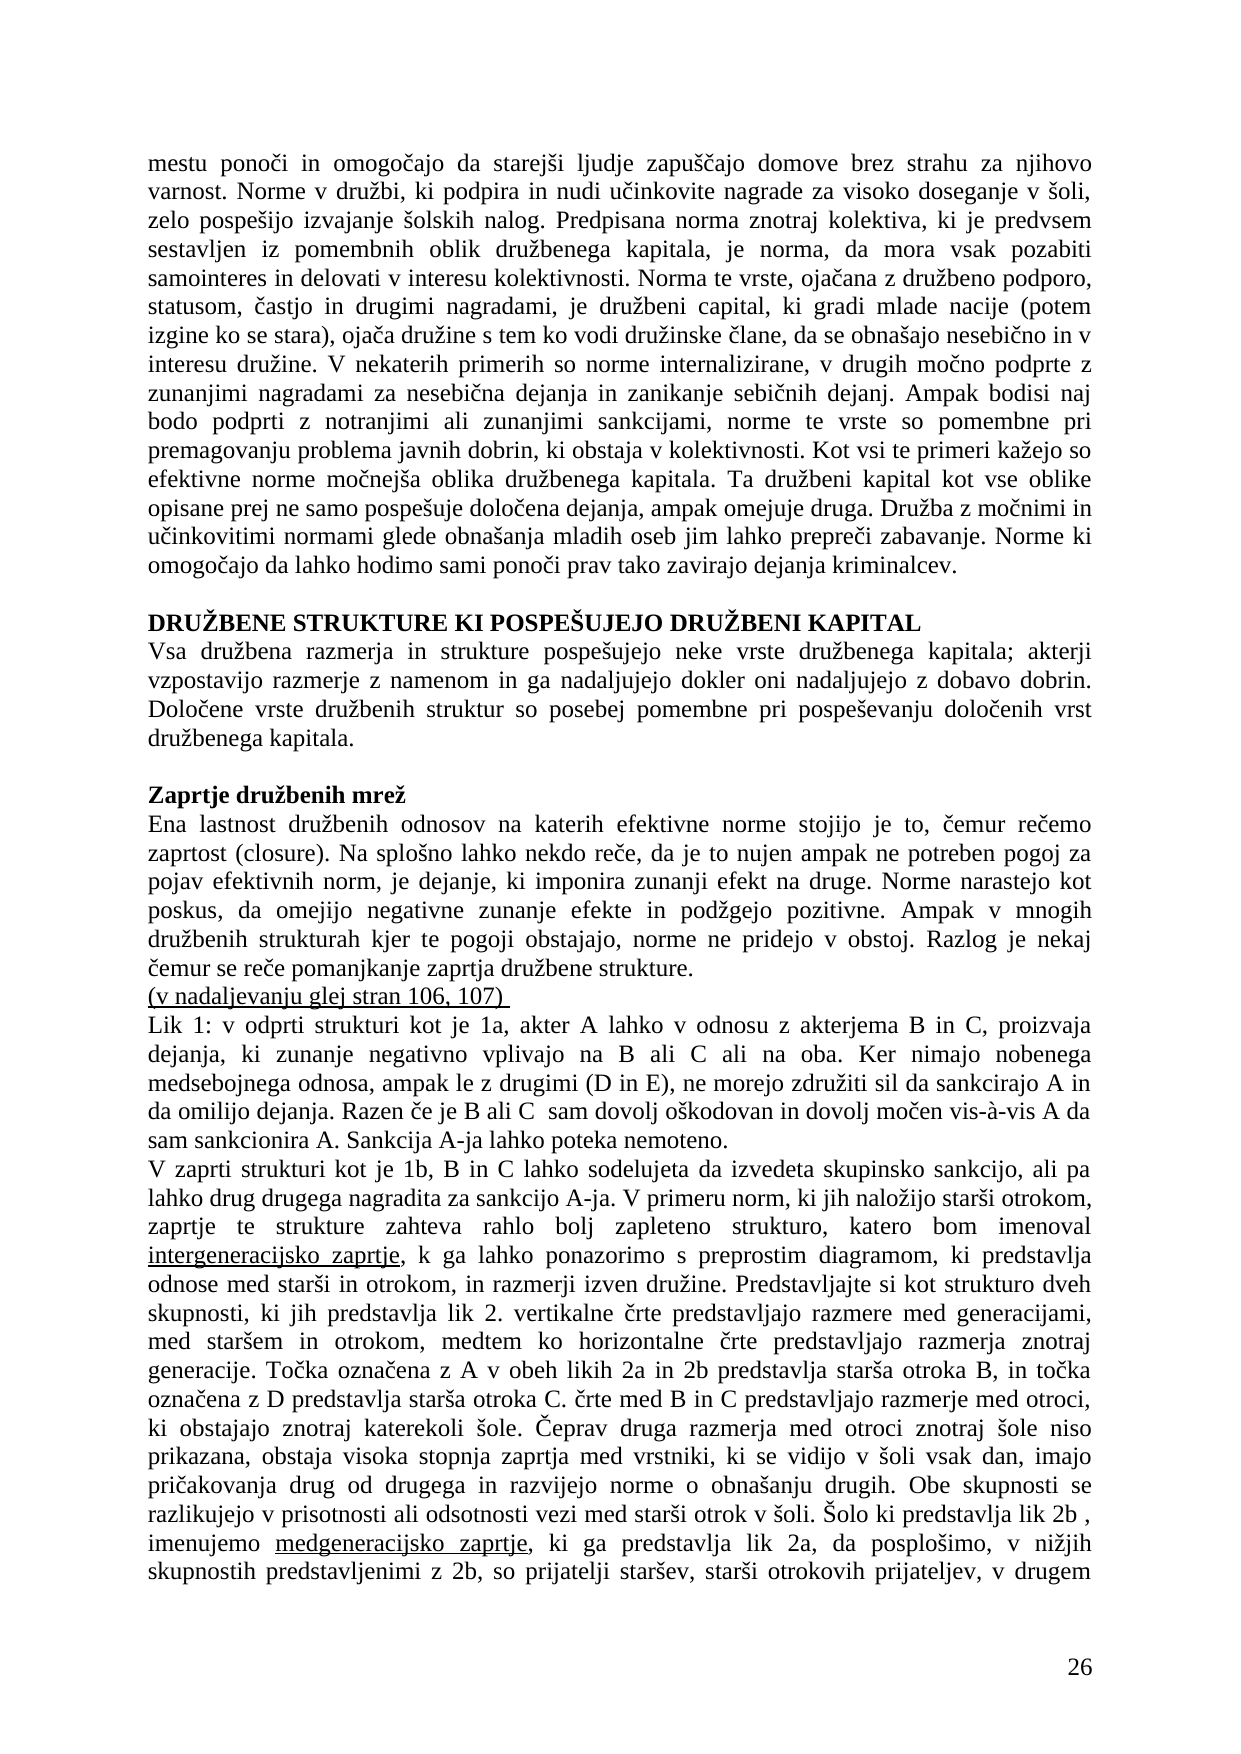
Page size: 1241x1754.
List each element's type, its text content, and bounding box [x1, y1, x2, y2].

text V zaprti strukturi kot je 1b, B in C lahko sodelujeta da izvedeta skupinsko sankcijo, ali pa lahko drug drugega nagradita za sankcijo A-ja. V primeru norm, ki jih naložijo starši otrokom, zaprtje te strukture zahteva rahlo bolj zapleteno strukturo, katero bom imenoval intergeneracijsko zaprtje, k ga lahko ponazorimo s preprostim diagramom, ki predstavlja odnose med starši in otrokom, in razmerji izven družine. Predstavljajte si kot strukturo dveh skupnosti, ki jih predstavlja lik 2. vertikalne črte predstavljajo razmere med generacijami, med staršem in otrokom, medtem ko horizontalne črte predstavljajo razmerja znotraj generacije. Točka označena z A v obeh likih 2a in 2b predstavlja starša otroka B, in točka označena z D predstavlja starša otroka C. črte med B in C predstavljajo razmerje med otroci, ki obstajajo znotraj katerekoli šole. Čeprav druga razmerja med otroci znotraj šole niso prikazana, obstaja visoka stopnja zaprtja med vrstniki, ki se vidijo v šoli vsak dan, imajo pričakovanja drug od drugega in razvijejo norme o obnašanju drugih. Obe skupnosti se razlikujejo v prisotnosti ali odsotnosti vezi med starši otrok v šoli. Šolo ki predstavlja lik 2b , imenujemo medgeneracijsko zaprtje, ki ga predstavlja lik 2a, da posplošimo, v nižjih skupnostih predstavljenimi z 2b, so prijatelji staršev, starši otrokovih prijateljev, v drugem [148, 1154, 1093, 1585]
text (v nadaljevanju glej stran 106, 107) [148, 981, 1093, 1010]
text Vsa družbena razmerja in strukture pospešujejo neke vrste družbenega kapitala; akterji vzpostavijo razmerje z namenom in ga nadaljujejo dokler oni nadaljujejo z dobavo dobrin. Določene vrste družbenih struktur so posebej pomembne pri pospeševanju določenih vrst družbenega kapitala. [148, 636, 1093, 751]
text DRUŽBENE STRUKTURE KI POSPEŠUJEJO DRUŽBENI KAPITAL [148, 608, 1093, 636]
text mestu ponoči in omogočajo da starejši ljudje zapuščajo domove brez strahu za njihovo varnost. Norme v družbi, ki podpira in nudi učinkovite nagrade za visoko doseganje v šoli, zelo pospešijo izvajanje šolskih nalog. Predpisana norma znotraj kolektiva, ki je predvsem sestavljen iz pomembnih oblik družbenega kapitala, je norma, da mora vsak pozabiti samointeres in delovati v interesu kolektivnosti. Norma te vrste, ojačana z družbeno podporo, statusom, častjo in drugimi nagradami, je družbeni capital, ki gradi mlade nacije (potem izgine ko se stara), ojača družine s tem ko vodi družinske člane, da se obnašajo nesebično in v interesu družine. V nekaterih primerih so norme internalizirane, v drugih močno podprte z zunanjimi nagradami za nesebična dejanja in zanikanje sebičnih dejanj. Ampak bodisi naj bodo podprti z notranjimi ali zunanjimi sankcijami, norme te vrste so pomembne pri premagovanju problema javnih dobrin, ki obstaja v kolektivnosti. Kot vsi te primeri kažejo so efektivne norme močnejša oblika družbenega kapitala. Ta družbeni kapital kot vse oblike opisane prej ne samo pospešuje določena dejanja, ampak omejuje druga. Družba z močnimi in učinkovitimi normami glede obnašanja mladih oseb jim lahko prepreči zabavanje. Norme ki omogočajo da lahko hodimo sami ponoči prav tako zavirajo dejanja kriminalcev. [148, 148, 1093, 579]
text Ena lastnost družbenih odnosov na katerih efektivne norme stojijo je to, čemur rečemo zaprtost (closure). Na splošno lahko nekdo reče, da je to nujen ampak ne potreben pogoj za pojav efektivnih norm, je dejanje, ki imponira zunanji efekt na druge. Norme narastejo kot poskus, da omejijo negativne zunanje efekte in podžgejo pozitivne. Ampak v mnogih družbenih strukturah kjer te pogoji obstajajo, norme ne pridejo v obstoj. Razlog je nekaj čemur se reče pomanjkanje zaprtja družbene strukture. [148, 809, 1093, 981]
text Zaprtje družbenih mrež [148, 780, 1093, 809]
text Lik 1: v odprti strukturi kot je 1a, akter A lahko v odnosu z akterjema B in C, proizvaja dejanja, ki zunanje negativno vplivajo na B ali C ali na oba. Ker nimajo nobenega medsebojnega odnosa, ampak le z drugimi (D in E), ne morejo združiti sil da sankcirajo A in da omilijo dejanja. Razen če je B ali C sam dovolj oškodovan in dovolj močen vis-à-vis A da sam sankcionira A. Sankcija A-ja lahko poteka nemoteno. [148, 1010, 1093, 1154]
